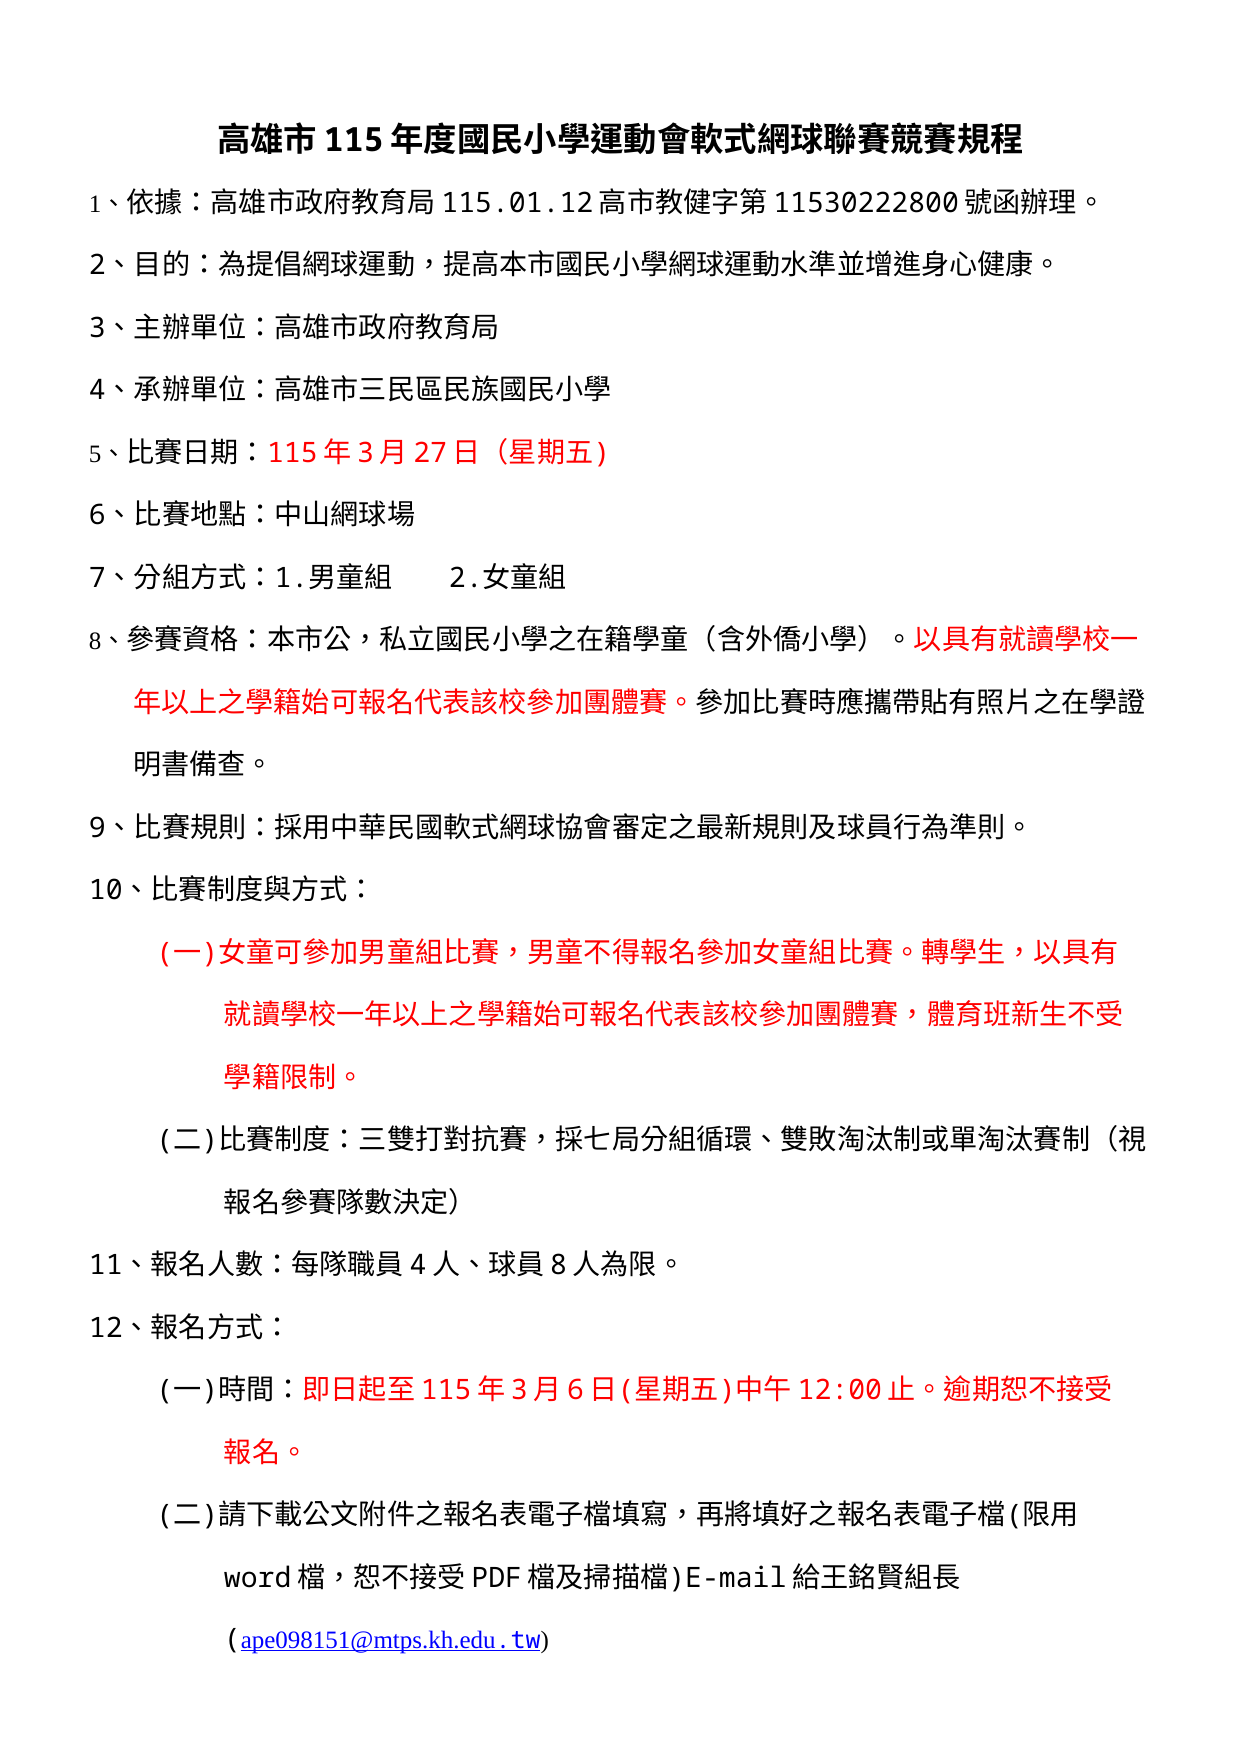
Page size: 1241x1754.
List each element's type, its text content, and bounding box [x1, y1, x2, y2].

text (ape098151@mtps.kh.edu.tw) [89, 1596, 1152, 1658]
list 依據：高雄市政府教育局115.01.12高市教健字第11530222800號函辦理。 [89, 158, 1152, 221]
text 學籍限制。 [89, 1033, 1152, 1096]
text 高雄市115年度國民小學運動會軟式網球聯賽競賽規程 [89, 96, 1152, 158]
text (二)請下載公文附件之報名表電子檔填寫，再將填好之報名表電子檔(限用 [89, 1471, 1152, 1533]
text word檔，恕不接受PDF檔及掃描檔)E-mail給王銘賢組長 [89, 1533, 1152, 1596]
list 比賽規則：採用中華民國軟式網球協會審定之最新規則及球員行為準則。 [89, 783, 1152, 846]
text 報名參賽隊數決定） [89, 1158, 1152, 1221]
text (一)時間：即日起至115年3月6日(星期五)中午12:00止。逾期恕不接受 [89, 1346, 1152, 1408]
list 分組方式：1.男童組 2.女童組 [89, 533, 1152, 596]
list 報名方式： [89, 1283, 1152, 1346]
list 承辦單位：高雄市三民區民族國民小學 [89, 346, 1152, 408]
text (一)女童可參加男童組比賽，男童不得報名參加女童組比賽。轉學生，以具有 [89, 908, 1152, 971]
text 就讀學校一年以上之學籍始可報名代表該校參加團體賽，體育班新生不受 [89, 971, 1152, 1033]
text 報名。 [89, 1408, 1152, 1471]
list 主辦單位：高雄市政府教育局 [89, 283, 1152, 346]
list 比賽制度與方式： [89, 846, 1152, 908]
list 比賽地點：中山網球場 [89, 471, 1152, 533]
list 比賽日期：115年3月27日（星期五) [89, 408, 1152, 471]
list 參賽資格：本市公，私立國民小學之在籍學童（含外僑小學）。以具有就讀學校一年以上之學籍始可報名代表該校參加團體賽。參加比賽時應攜帶貼有照片之在學證明書備查。 [89, 596, 1152, 783]
list 報名人數：每隊職員4人、球員8人為限。 [89, 1221, 1152, 1283]
text (二)比賽制度：三雙打對抗賽，採七局分組循環、雙敗淘汰制或單淘汰賽制（視 [89, 1096, 1152, 1158]
list 目的：為提倡網球運動，提高本市國民小學網球運動水準並增進身心健康。 [89, 221, 1152, 283]
